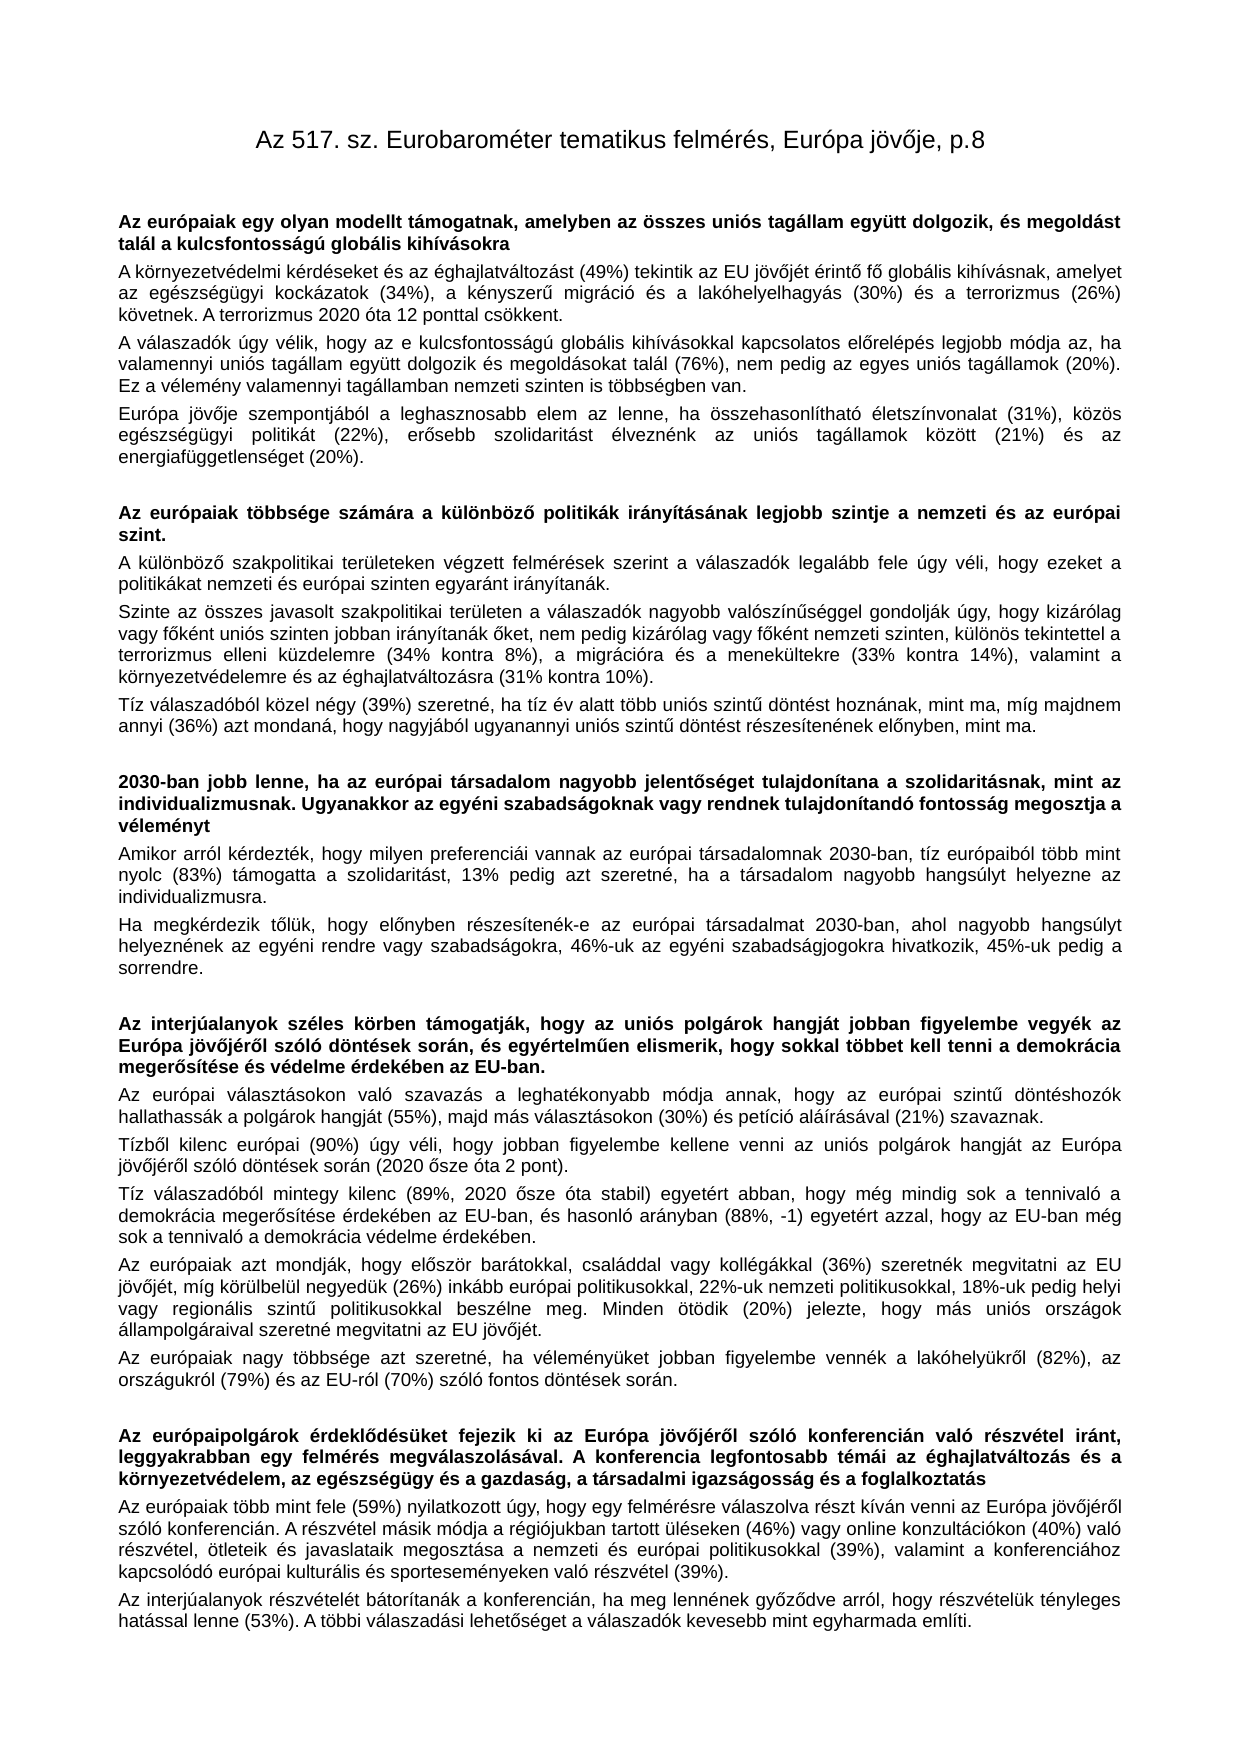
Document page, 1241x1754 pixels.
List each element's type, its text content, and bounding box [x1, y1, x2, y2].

text 2030-ban jobb lenne, ha az európai társadalom nagyobb jelentőséget tulajdonítana a szolidaritásnak, mint az individualizmusnak. Ugyanakkor az egyéni szabadságoknak vagy rendnek tulajdonítandó fontosság megosztja a véleményt [118, 771, 1122, 836]
text Ha megkérdezik tőlük, hogy előnyben részesítenék-e az európai társadalmat 2030-ban, ahol nagyobb hangsúlyt helyeznének az egyéni rendre vagy szabadságokra, 46%-uk az egyéni szabadságjogokra hivatkozik, 45%-uk pedig a sorrendre. [118, 914, 1122, 978]
text A környezetvédelmi kérdéseket és az éghajlatváltozást (49%) tekintik az EU jövőjét érintő fő globális kihívásnak, amelyet az egészségügyi kockázatok (34%), a kényszerű migráció és a lakóhelyelhagyás (30%) és a terrorizmus (26%) követnek. A terrorizmus 2020 óta 12 ponttal csökkent. [118, 260, 1122, 325]
text Amikor arról kérdezték, hogy milyen preferenciái vannak az európai társadalomnak 2030-ban, tíz európaiból több mint nyolc (83%) támogatta a szolidaritást, 13% pedig azt szeretné, ha a társadalom nagyobb hangsúlyt helyezne az individualizmusra. [118, 842, 1122, 907]
text Az interjúalanyok széles körben támogatják, hogy az uniós polgárok hangját jobban figyelembe vegyék az Európa jövőjéről szóló döntések során, és egyértelműen elismerik, hogy sokkal többet kell tenni a demokrácia megerősítése és védelme érdekében az EU-ban. [118, 1013, 1122, 1077]
text Az európaiak többsége számára a különböző politikák irányításának legjobb szintje a nemzeti és az európai szint. [118, 502, 1122, 545]
text Az európaipolgárok érdeklődésüket fejezik ki az Európa jövőjéről szóló konferencián való részvétel iránt, leggyakrabban egy felmérés megválaszolásával. A konferencia legfontosabb témái az éghajlatváltozás és a környezetvédelem, az egészségügy és a gazdaság, a társadalmi igazságosság és a foglalkoztatás [118, 1424, 1122, 1489]
text Az európaiak nagy többsége azt szeretné, ha véleményüket jobban figyelembe vennék a lakóhelyükről (82%), az országukról (79%) és az EU-ról (70%) szóló fontos döntések során. [118, 1347, 1122, 1390]
text Tíz válaszadóból mintegy kilenc (89%, 2020 ősze óta stabil) egyetért abban, hogy még mindig sok a tennivaló a demokrácia megerősítése érdekében az EU-ban, és hasonló arányban (88%, -1) egyetért azzal, hogy az EU-ban még sok a tennivaló a demokrácia védelme érdekében. [118, 1183, 1122, 1248]
text Tíz válaszadóból közel négy (39%) szeretné, ha tíz év alatt több uniós szintű döntést hoznának, mint ma, míg majdnem annyi (36%) azt mondaná, hogy nagyjából ugyanannyi uniós szintű döntést részesítenének előnyben, mint ma. [118, 694, 1122, 737]
text Az interjúalanyok részvételét bátorítanák a konferencián, ha meg lennének győződve arról, hogy részvételük tényleges hatással lenne (53%). A többi válaszadási lehetőséget a válaszadók kevesebb mint egyharmada említi. [118, 1588, 1122, 1632]
text Tízből kilenc európai (90%) úgy véli, hogy jobban figyelembe kellene venni az uniós polgárok hangját az Európa jövőjéről szóló döntések során (2020 ősze óta 2 pont). [118, 1133, 1122, 1177]
text A különböző szakpolitikai területeken végzett felmérések szerint a válaszadók legalább fele úgy véli, hogy ezeket a politikákat nemzeti és európai szinten egyaránt irányítanák. [118, 551, 1122, 594]
text A válaszadók úgy vélik, hogy az e kulcsfontosságú globális kihívásokkal kapcsolatos előrelépés legjobb módja az, ha valamennyi uniós tagállam együtt dolgozik és megoldásokat talál (76%), nem pedig az egyes uniós tagállamok (20%). Ez a vélemény valamennyi tagállamban nemzeti szinten is többségben van. [118, 332, 1122, 396]
text Az európaiak azt mondják, hogy először barátokkal, családdal vagy kollégákkal (36%) szeretnék megvitatni az EU jövőjét, míg körülbelül negyedük (26%) inkább európai politikusokkal, 22%-uk nemzeti politikusokkal, 18%-uk pedig helyi vagy regionális szintű politikusokkal beszélne meg. Minden ötödik (20%) jelezte, hogy más uniós országok állampolgáraival szeretné megvitatni az EU jövőjét. [118, 1254, 1122, 1341]
text Az európai választásokon való szavazás a leghatékonyabb módja annak, hogy az európai szintű döntéshozók hallathassák a polgárok hangját (55%), majd más választásokon (30%) és petíció aláírásával (21%) szavaznak. [118, 1084, 1122, 1127]
text Az európaiak egy olyan modellt támogatnak, amelyben az összes uniós tagállam együtt dolgozik, és megoldást talál a kulcsfontosságú globális kihívásokra [118, 211, 1122, 254]
text Szinte az összes javasolt szakpolitikai területen a válaszadók nagyobb valószínűséggel gondolják úgy, hogy kizárólag vagy főként uniós szinten jobban irányítanák őket, nem pedig kizárólag vagy főként nemzeti szinten, különös tekintettel a terrorizmus elleni küzdelemre (34% kontra 8%), a migrációra és a menekültekre (33% kontra 14%), valamint a környezetvédelemre és az éghajlatváltozásra (31% kontra 10%). [118, 601, 1122, 687]
text Az európaiak több mint fele (59%) nyilatkozott úgy, hogy egy felmérésre válaszolva részt kíván venni az Európa jövőjéről szóló konferencián. A részvétel másik módja a régiójukban tartott üléseken (46%) vagy online konzultációkon (40%) való részvétel, ötleteik és javaslataik megosztása a nemzeti és európai politikusokkal (39%), valamint a konferenciához kapcsolódó európai kulturális és sporteseményeken való részvétel (39%). [118, 1496, 1122, 1582]
text Európa jövője szempontjából a leghasznosabb elem az lenne, ha összehasonlítható életszínvonalat (31%), közös egészségügyi politikát (22%), erősebb szolidaritást élveznénk az uniós tagállamok között (21%) és az energiafüggetlenséget (20%). [118, 403, 1122, 467]
